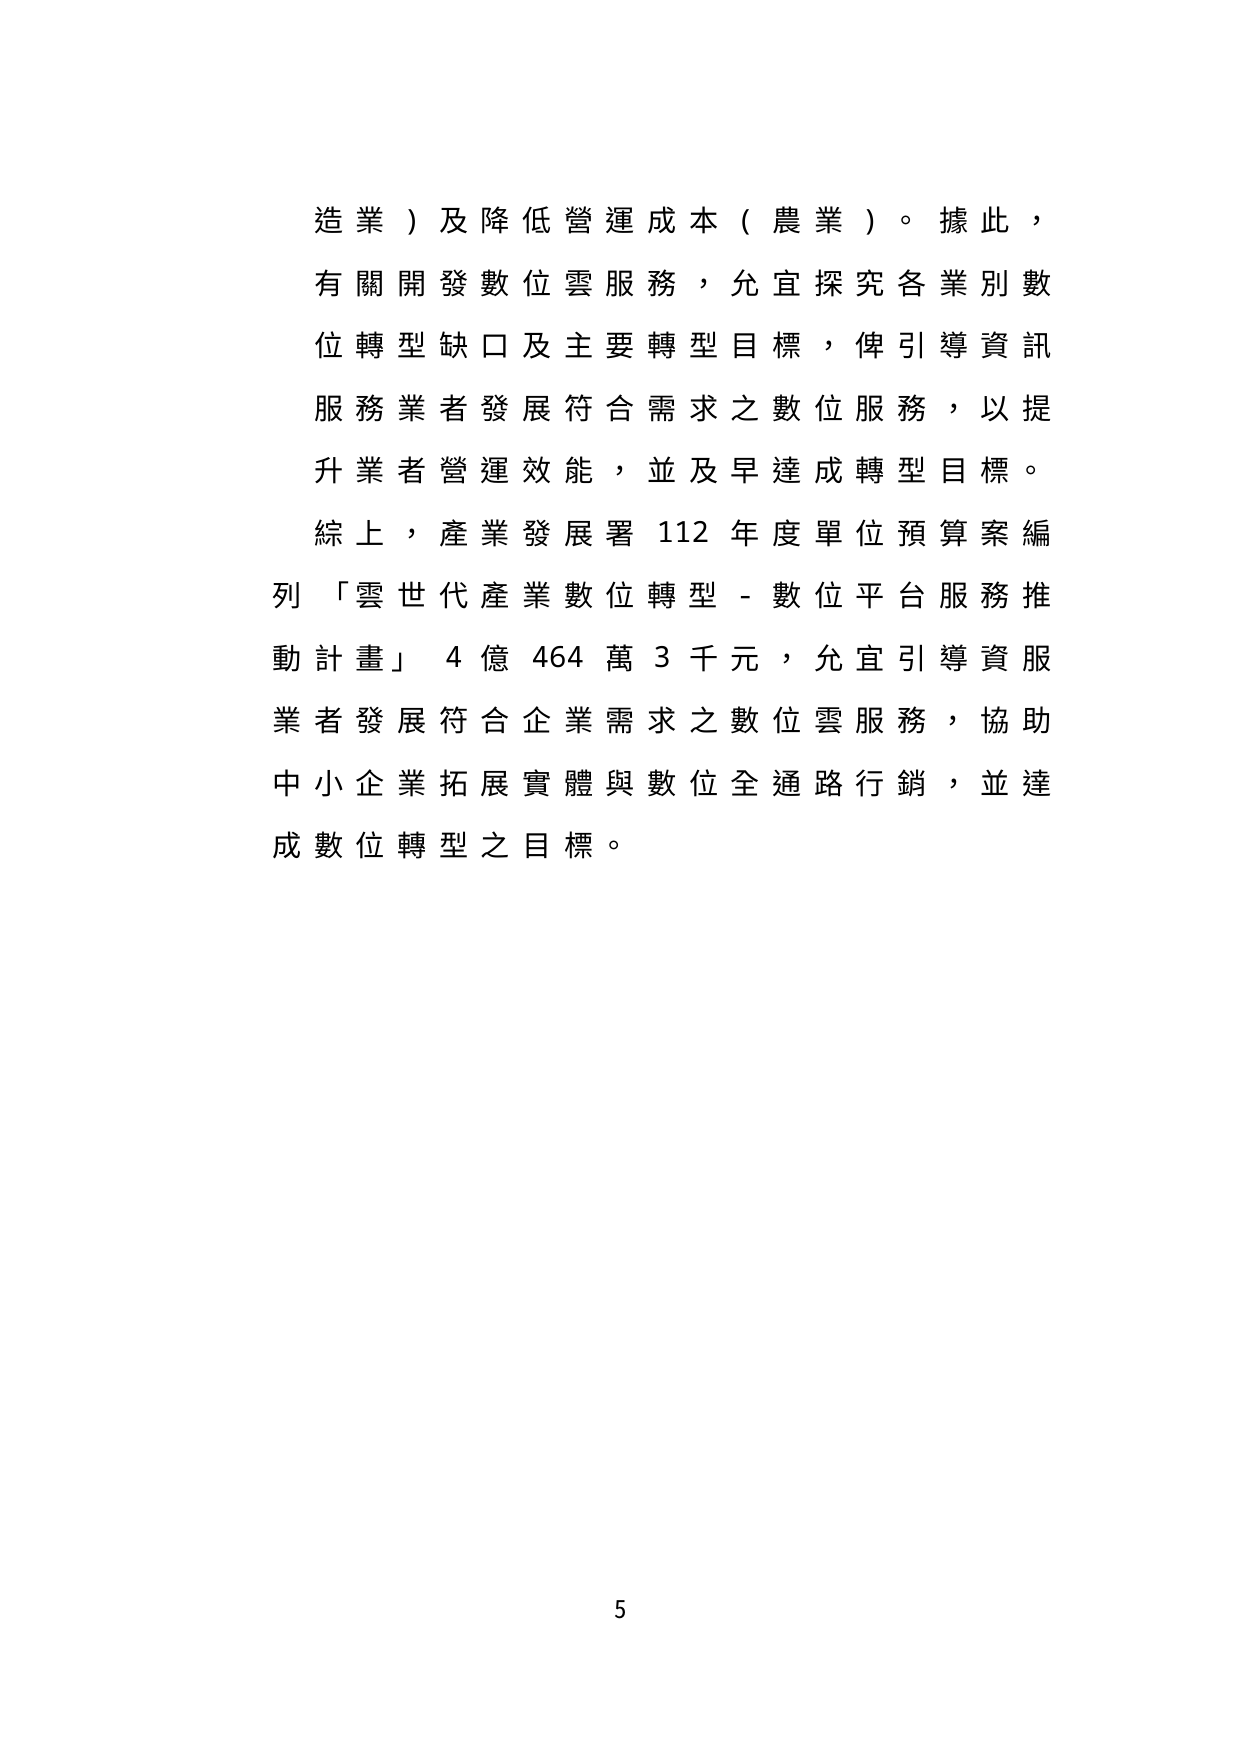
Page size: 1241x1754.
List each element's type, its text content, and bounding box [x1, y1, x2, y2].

text 綜上，產業發展署112年度單位預算案編列「雲世代產業數位轉型-數位平台服務推動計畫」4億464萬3千元，允宜引導資服業者發展符合企業需求之數位雲服務，協助中小企業拓展實體與數位全通路行銷，並達成數位轉型之目標。 [242, 490, 1058, 865]
text 造業)及降低營運成本(農業)。據此，有關開發數位雲服務，允宜探究各業別數位轉型缺口及主要轉型目標，俾引導資訊服務業者發展符合需求之數位服務，以提升業者營運效能，並及早達成轉型目標。 [271, 177, 1058, 490]
